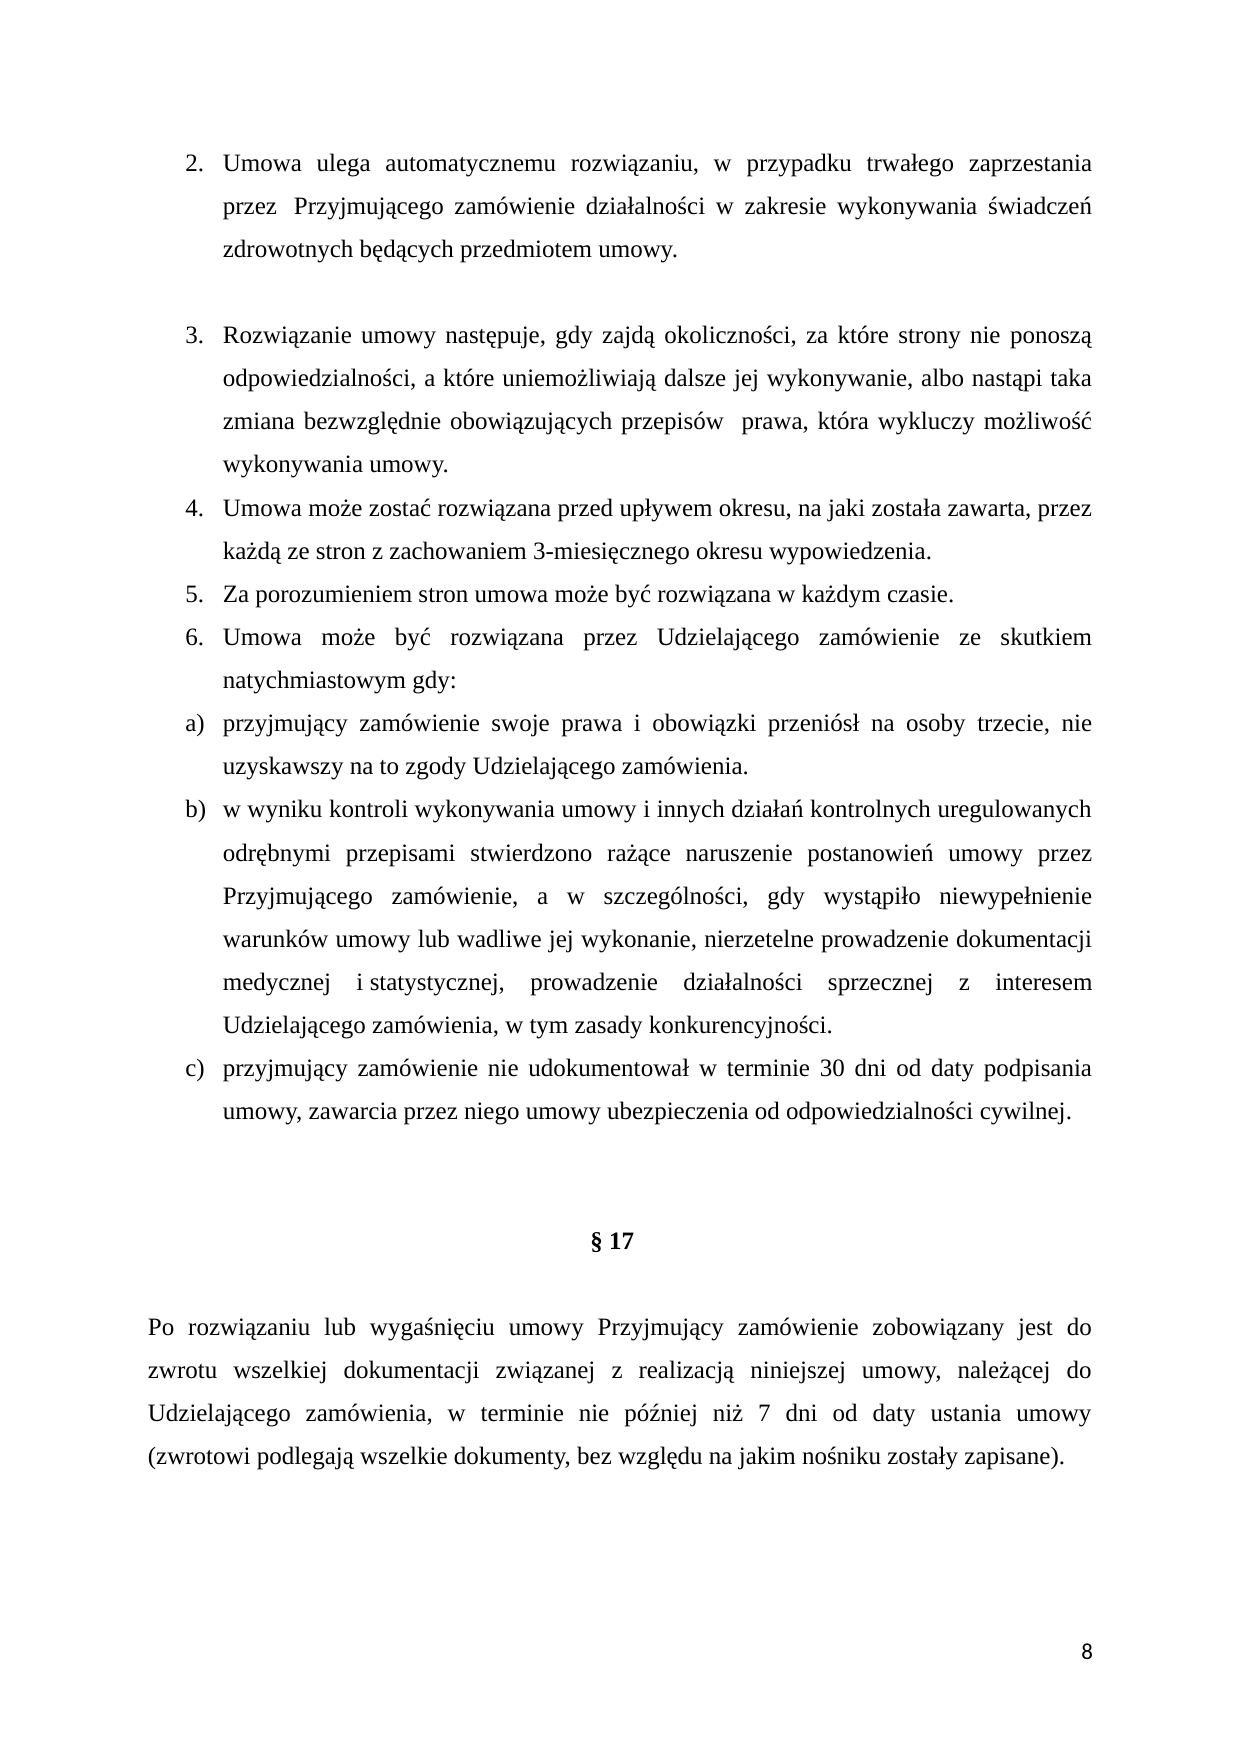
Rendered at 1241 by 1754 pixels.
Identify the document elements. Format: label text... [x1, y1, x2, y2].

list Za porozumieniem stron umowa może być rozwiązana w każdym czasie. [185, 579, 1093, 608]
text Po rozwiązaniu lub wygaśnięciu umowy Przyjmujący zamówienie zobowiązany jest do zwrotu wszelkiej dokumentacji związanej z realizacją niniejszej umowy, należącej do Udzielającego zamówienia, w terminie nie później niż 7 dni od daty ustania umowy (zwrotowi podlegają wszelkie dokumenty, bez względu na jakim nośniku zostały zapisane). [148, 1312, 1093, 1470]
list przyjmujący zamówienie swoje prawa i obowiązki przeniósł na osoby trzecie, nie uzyskawszy na to zgody Udzielającego zamówienia. [185, 708, 1093, 780]
list Umowa ulega automatycznemu rozwiązaniu, w przypadku trwałego zaprzestania przez Przyjmującego zamówienie działalności w zakresie wykonywania świadczeń zdrowotnych będących przedmiotem umowy. [185, 148, 1093, 263]
list § 17 [518, 1226, 1093, 1254]
list przyjmujący zamówienie nie udokumentował w terminie 30 dni od daty podpisania umowy, zawarcia przez niego umowy ubezpieczenia od odpowiedzialności cywilnej. [185, 1053, 1093, 1125]
list Umowa może zostać rozwiązana przed upływem okresu, na jaki została zawarta, przez każdą ze stron z zachowaniem 3-miesięcznego okresu wypowiedzenia. [185, 493, 1093, 564]
list Rozwiązanie umowy następuje, gdy zajdą okoliczności, za które strony nie ponoszą odpowiedzialności, a które uniemożliwiają dalsze jej wykonywanie, albo nastąpi taka zmiana bezwzględnie obowiązujących przepisów prawa, która wykluczy możliwość wykonywania umowy. [185, 320, 1093, 478]
list w wyniku kontroli wykonywania umowy i innych działań kontrolnych uregulowanych odrębnymi przepisami stwierdzono rażące naruszenie postanowień umowy przez Przyjmującego zamówienie, a w szczególności, gdy wystąpiło niewypełnienie warunków umowy lub wadliwe jej wykonanie, nierzetelne prowadzenie dokumentacji medycznej i statystycznej, prowadzenie działalności sprzecznej z interesem Udzielającego zamówienia, w tym zasady konkurencyjności. [185, 794, 1093, 1039]
list Umowa może być rozwiązana przez Udzielającego zamówienie ze skutkiem natychmiastowym gdy: [185, 622, 1093, 694]
